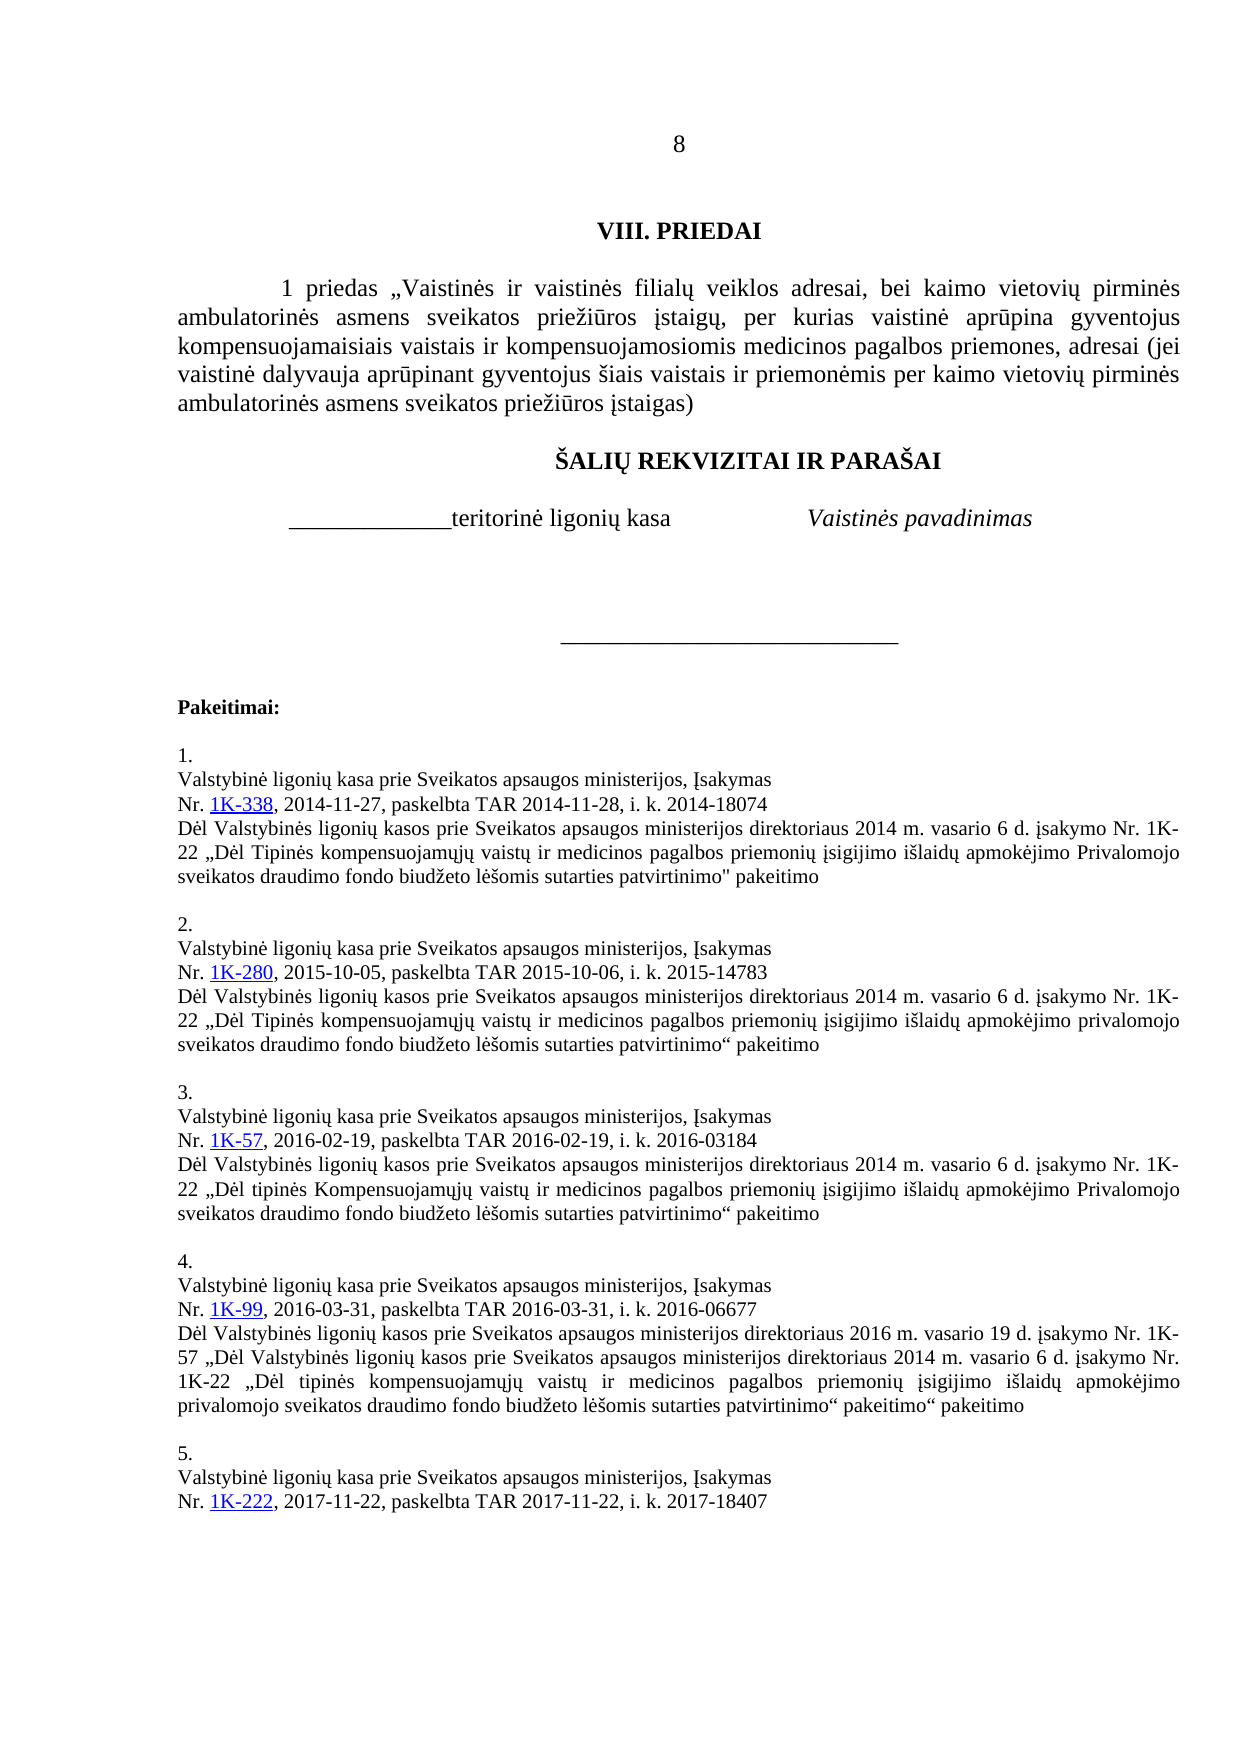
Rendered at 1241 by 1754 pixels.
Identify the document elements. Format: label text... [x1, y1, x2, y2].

text ŠALIŲ REKVIZITAI IR PARAŠAI [315, 446, 1181, 474]
text 1. [177, 743, 1181, 767]
text 4. [177, 1249, 1181, 1273]
table_cell [701, 561, 1204, 589]
text Valstybinė ligonių kasa prie Sveikatos apsaugos ministerijos, Įsakymas [177, 936, 1181, 960]
table_cell [177, 561, 701, 589]
text Dėl Valstybinės ligonių kasos prie Sveikatos apsaugos ministerijos direktoriaus 2016 m. vasario 19 d. įsakymo Nr. 1K-57 „Dėl Valstybinės ligonių kasos prie Sveikatos apsaugos ministerijos direktoriaus 2014 m. vasario 6 d. įsakymo Nr. 1K-22 „Dėl tipinės kompensuojamųjų vaistų ir medicinos pagalbos priemonių įsigijimo išlaidų apmokėjimo privalomojo sveikatos draudimo fondo biudžeto lėšomis sutarties patvirtinimo“ pakeitimo“ pakeitimo [177, 1321, 1181, 1417]
text 5. [177, 1441, 1181, 1465]
text ___________________________ [177, 618, 1181, 647]
text VIII. PRIEDAI [177, 216, 1181, 244]
text 1 priedas „Vaistinės ir vaistinės filialų veiklos adresai, bei kaimo vietovių pirminės ambulatorinės asmens sveikatos priežiūros įstaigų, per kurias vaistinė aprūpina gyventojus kompensuojamaisiais vaistais ir kompensuojamosiomis medicinos pagalbos priemones, adresai (jei vaistinė dalyvauja aprūpinant gyventojus šiais vaistais ir priemonėmis per kaimo vietovių pirminės ambulatorinės asmens sveikatos priežiūros įstaigas) [177, 273, 1181, 417]
text Dėl Valstybinės ligonių kasos prie Sveikatos apsaugos ministerijos direktoriaus 2014 m. vasario 6 d. įsakymo Nr. 1K-22 „Dėl Tipinės kompensuojamųjų vaistų ir medicinos pagalbos priemonių įsigijimo išlaidų apmokėjimo Privalomojo sveikatos draudimo fondo biudžeto lėšomis sutarties patvirtinimo" pakeitimo [177, 816, 1181, 888]
text Nr. 1K-222, 2017-11-22, paskelbta TAR 2017-11-22, i. k. 2017-18407 [177, 1489, 1181, 1513]
text 3. [177, 1080, 1181, 1104]
text Dėl Valstybinės ligonių kasos prie Sveikatos apsaugos ministerijos direktoriaus 2014 m. vasario 6 d. įsakymo Nr. 1K-22 „Dėl tipinės Kompensuojamųjų vaistų ir medicinos pagalbos priemonių įsigijimo išlaidų apmokėjimo Privalomojo sveikatos draudimo fondo biudžeto lėšomis sutarties patvirtinimo“ pakeitimo [177, 1152, 1181, 1224]
text Nr. 1K-280, 2015-10-05, paskelbta TAR 2015-10-06, i. k. 2015-14783 [177, 960, 1181, 984]
text Nr. 1K-99, 2016-03-31, paskelbta TAR 2016-03-31, i. k. 2016-06677 [177, 1297, 1181, 1321]
text Valstybinė ligonių kasa prie Sveikatos apsaugos ministerijos, Įsakymas [177, 1273, 1181, 1297]
text Valstybinė ligonių kasa prie Sveikatos apsaugos ministerijos, Įsakymas [177, 767, 1181, 791]
text Nr. 1K-57, 2016-02-19, paskelbta TAR 2016-02-19, i. k. 2016-03184 [177, 1128, 1181, 1152]
table_header Vaistinės pavadinimas [695, 503, 1204, 561]
table_header _____________teritorinė ligonių kasa [177, 503, 695, 561]
text Nr. 1K-338, 2014-11-27, paskelbta TAR 2014-11-28, i. k. 2014-18074 [177, 791, 1181, 816]
text 2. [177, 912, 1181, 936]
text Valstybinė ligonių kasa prie Sveikatos apsaugos ministerijos, Įsakymas [177, 1104, 1181, 1128]
text Valstybinė ligonių kasa prie Sveikatos apsaugos ministerijos, Įsakymas [177, 1465, 1181, 1489]
text Dėl Valstybinės ligonių kasos prie Sveikatos apsaugos ministerijos direktoriaus 2014 m. vasario 6 d. įsakymo Nr. 1K-22 „Dėl Tipinės kompensuojamųjų vaistų ir medicinos pagalbos priemonių įsigijimo išlaidų apmokėjimo privalomojo sveikatos draudimo fondo biudžeto lėšomis sutarties patvirtinimo“ pakeitimo [177, 984, 1181, 1056]
text Pakeitimai: [177, 695, 1181, 719]
